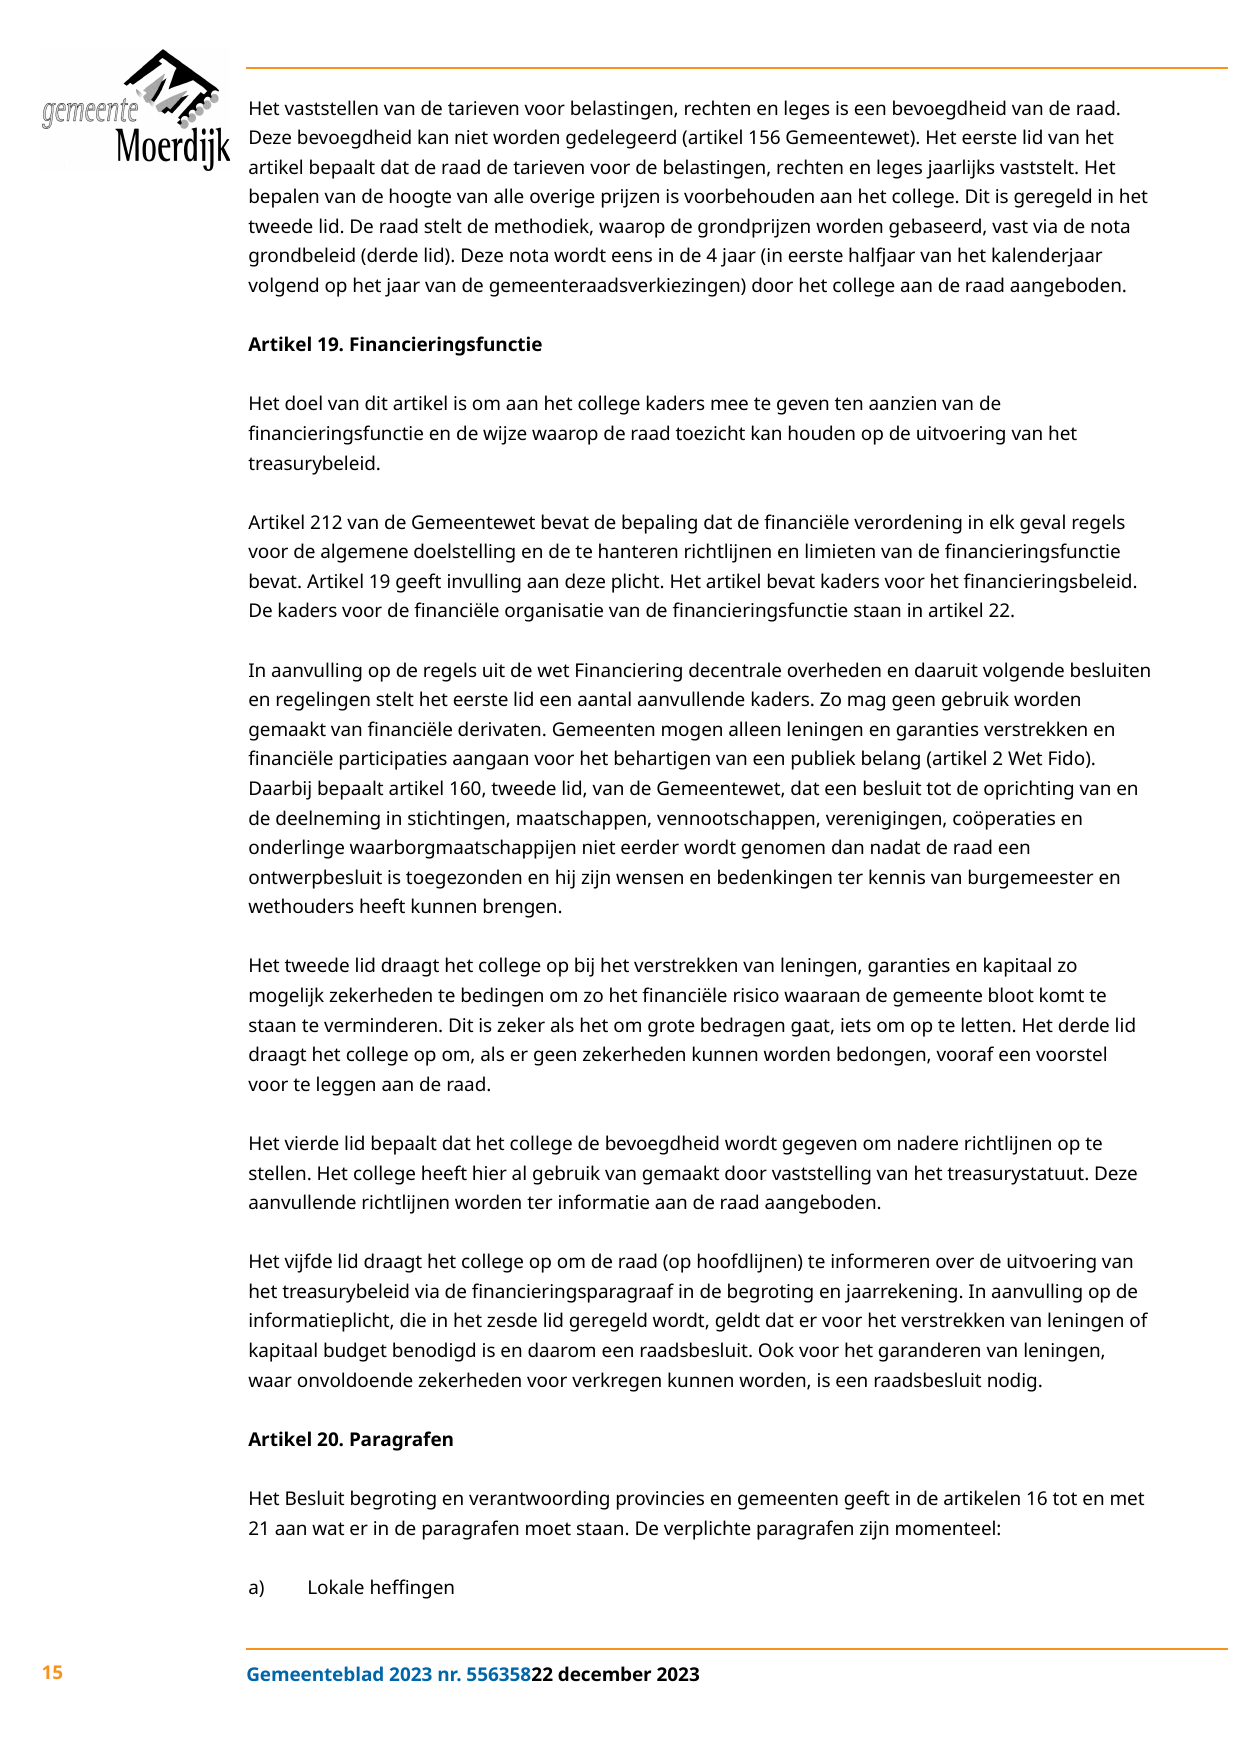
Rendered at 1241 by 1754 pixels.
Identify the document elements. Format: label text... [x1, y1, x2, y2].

list Lokale heffingen [248, 1574, 1152, 1600]
text Het vijfde lid draagt het college op om de raad (op hoofdlijnen) te informeren over de uitvoering van het treasurybeleid via de financieringsparagraaf in de begroting en jaarrekening. In aanvulling op de informatieplicht, die in het zesde lid geregeld wordt, geldt dat er voor het verstrekken van leningen of kapitaal budget benodigd is en daarom een raadsbesluit. Ook voor het garanderen van leningen, waar onvoldoende zekerheden voor verkregen kunnen worden, is een raadsbesluit nodig. [248, 1248, 1152, 1393]
text Artikel 20. Paragrafen [248, 1426, 1152, 1452]
text Het tweede lid draagt het college op bij het verstrekken van leningen, garanties en kapitaal zo mogelijk zekerheden te bedingen om zo het financiële risico waaraan de gemeente bloot komt te staan te verminderen. Dit is zeker als het om grote bedragen gaat, iets om op te letten. Het derde lid draagt het college op om, als er geen zekerheden kunnen worden bedongen, vooraf een voorstel voor te leggen aan de raad. [248, 953, 1152, 1097]
picture [41, 47, 231, 172]
text Het Besluit begroting en verantwoording provincies en gemeenten geeft in de artikelen 16 tot en met 21 aan wat er in de paragrafen moet staan. De verplichte paragrafen zijn momenteel: [248, 1485, 1152, 1541]
text Het doel van dit artikel is om aan het college kaders mee te geven ten aanzien van de financieringsfunctie en de wijze waarop de raad toezicht kan houden op de uitvoering van het treasurybeleid. [248, 391, 1152, 476]
text Het vierde lid bepaalt dat het college de bevoegdheid wordt gegeven om nadere richtlijnen op te stellen. Het college heeft hier al gebruik van gemaakt door vaststelling van het treasurystatuut. Deze aanvullende richtlijnen worden ter informatie aan de raad aangeboden. [248, 1130, 1152, 1215]
text Artikel 19. Financieringsfunctie [248, 331, 1152, 357]
text Artikel 212 van de Gemeentewet bevat de bepaling dat de financiële verordening in elk geval regels voor de algemene doelstelling en de te hanteren richtlijnen en limieten van de financieringsfunctie bevat. Artikel 19 geeft invulling aan deze plicht. Het artikel bevat kaders voor het financieringsbeleid. De kaders voor de financiële organisatie van de financieringsfunctie staan in artikel 22. [248, 509, 1152, 623]
text Het vaststellen van de tarieven voor belastingen, rechten en leges is een bevoegdheid van de raad. Deze bevoegdheid kan niet worden gedelegeerd (artikel 156 Gemeentewet). Het eerste lid van het artikel bepaalt dat de raad de tarieven voor de belastingen, rechten en leges jaarlijks vaststelt. Het bepalen van de hoogte van alle overige prijzen is voorbehouden aan het college. Dit is geregeld in het tweede lid. De raad stelt de methodiek, waarop de grondprijzen worden gebaseerd, vast via de nota grondbeleid (derde lid). Deze nota wordt eens in de 4 jaar (in eerste halfjaar van het kalenderjaar volgend op het jaar van de gemeenteraadsverkiezingen) door het college aan de raad aangeboden. [248, 95, 1152, 298]
text In aanvulling op de regels uit de wet Financiering decentrale overheden en daaruit volgende besluiten en regelingen stelt het eerste lid een aantal aanvullende kaders. Zo mag geen gebruik worden gemaakt van financiële derivaten. Gemeenten mogen alleen leningen en garanties verstrekken en financiële participaties aangaan voor het behartigen van een publiek belang (artikel 2 Wet Fido). Daarbij bepaalt artikel 160, tweede lid, van de Gemeentewet, dat een besluit tot de oprichting van en de deelneming in stichtingen, maatschappen, vennootschappen, verenigingen, coöperaties en onderlinge waarborgmaatschappijen niet eerder wordt genomen dan nadat de raad een ontwerpbesluit is toegezonden en hij zijn wensen en bedenkingen ter kennis van burgemeester en wethouders heeft kunnen brengen. [248, 657, 1152, 919]
